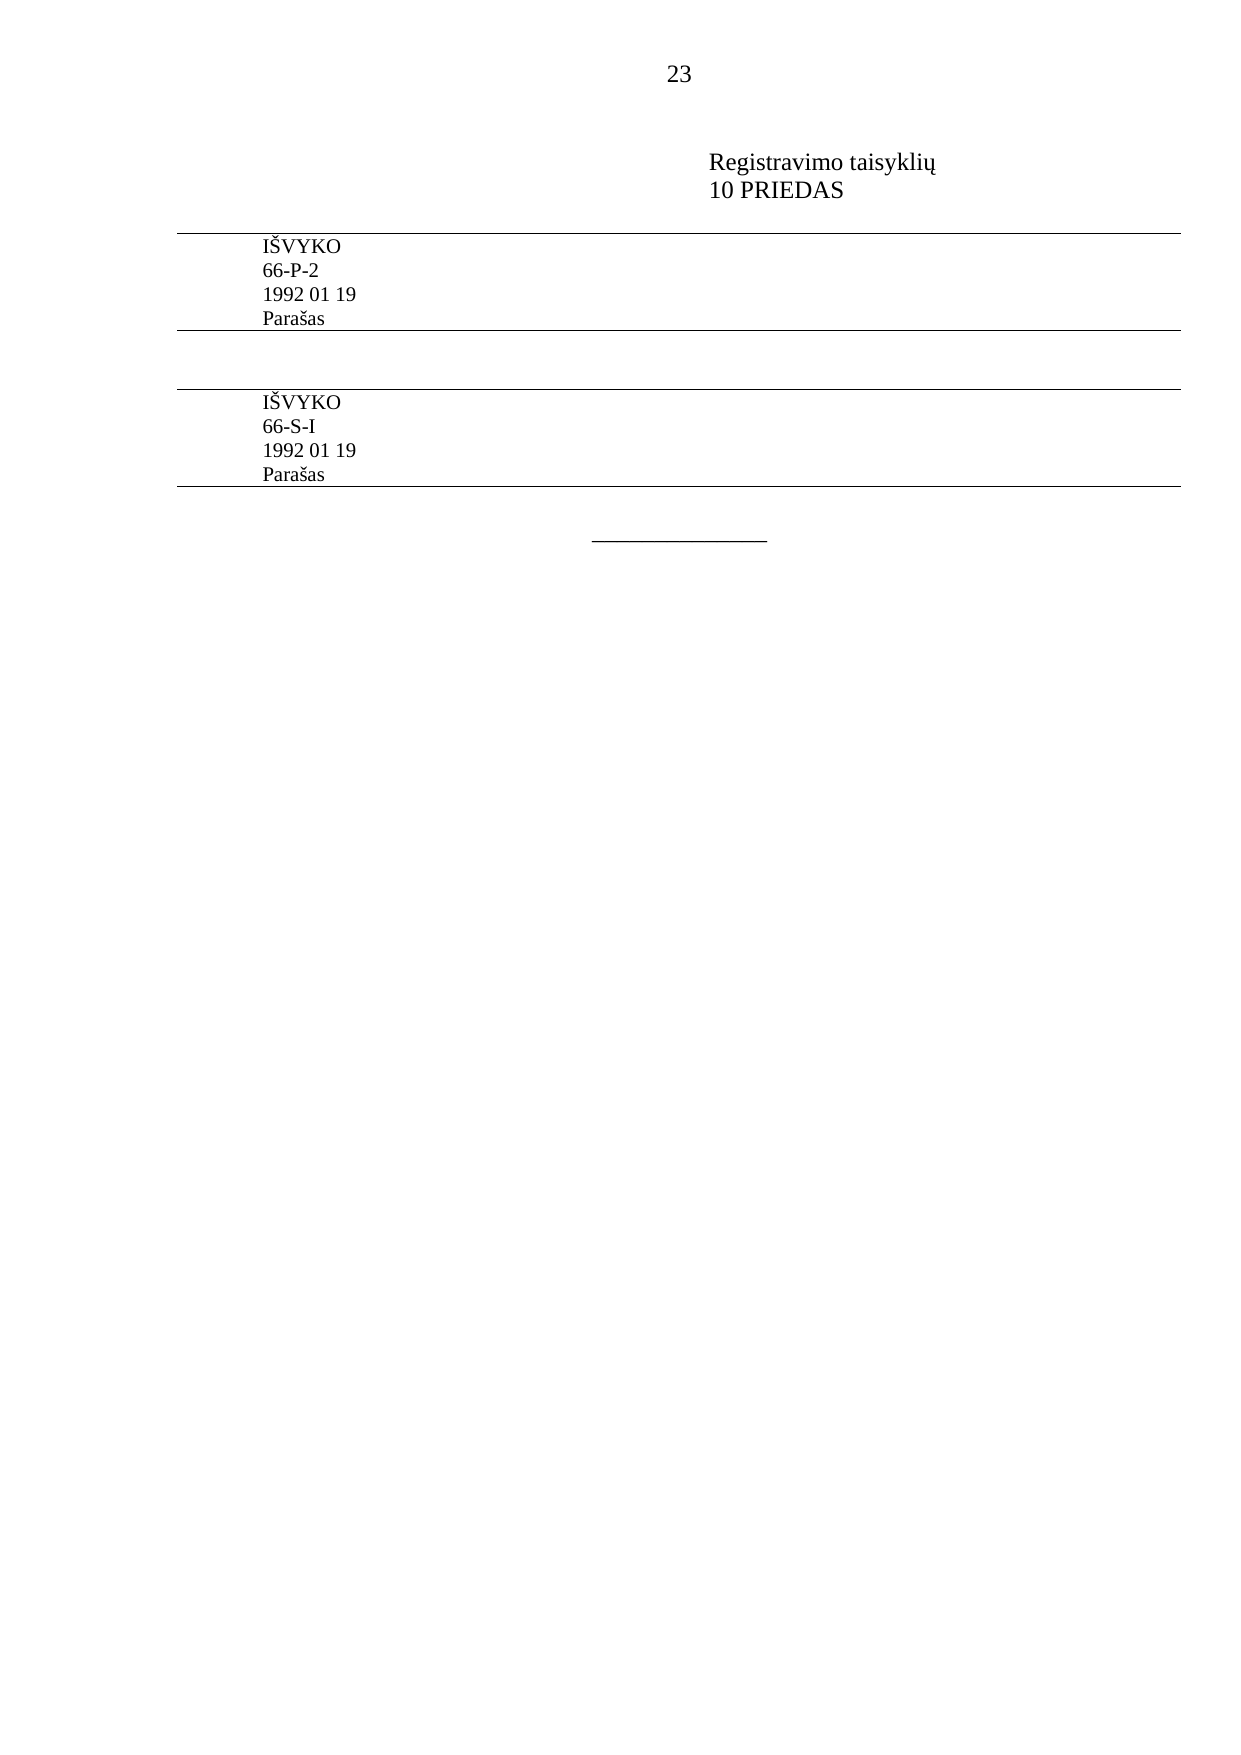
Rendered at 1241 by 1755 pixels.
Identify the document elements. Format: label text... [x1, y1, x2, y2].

text ______________ [177, 516, 1181, 545]
text 10 PRIEDAS [177, 176, 1181, 204]
table_header IŠVYKO 66-S-I 1992 01 19 Parašas [177, 390, 1181, 486]
text Registravimo taisyklių [177, 147, 1181, 176]
table_header IŠVYKO 66-P-2 1992 01 19 Parašas [177, 234, 1181, 330]
